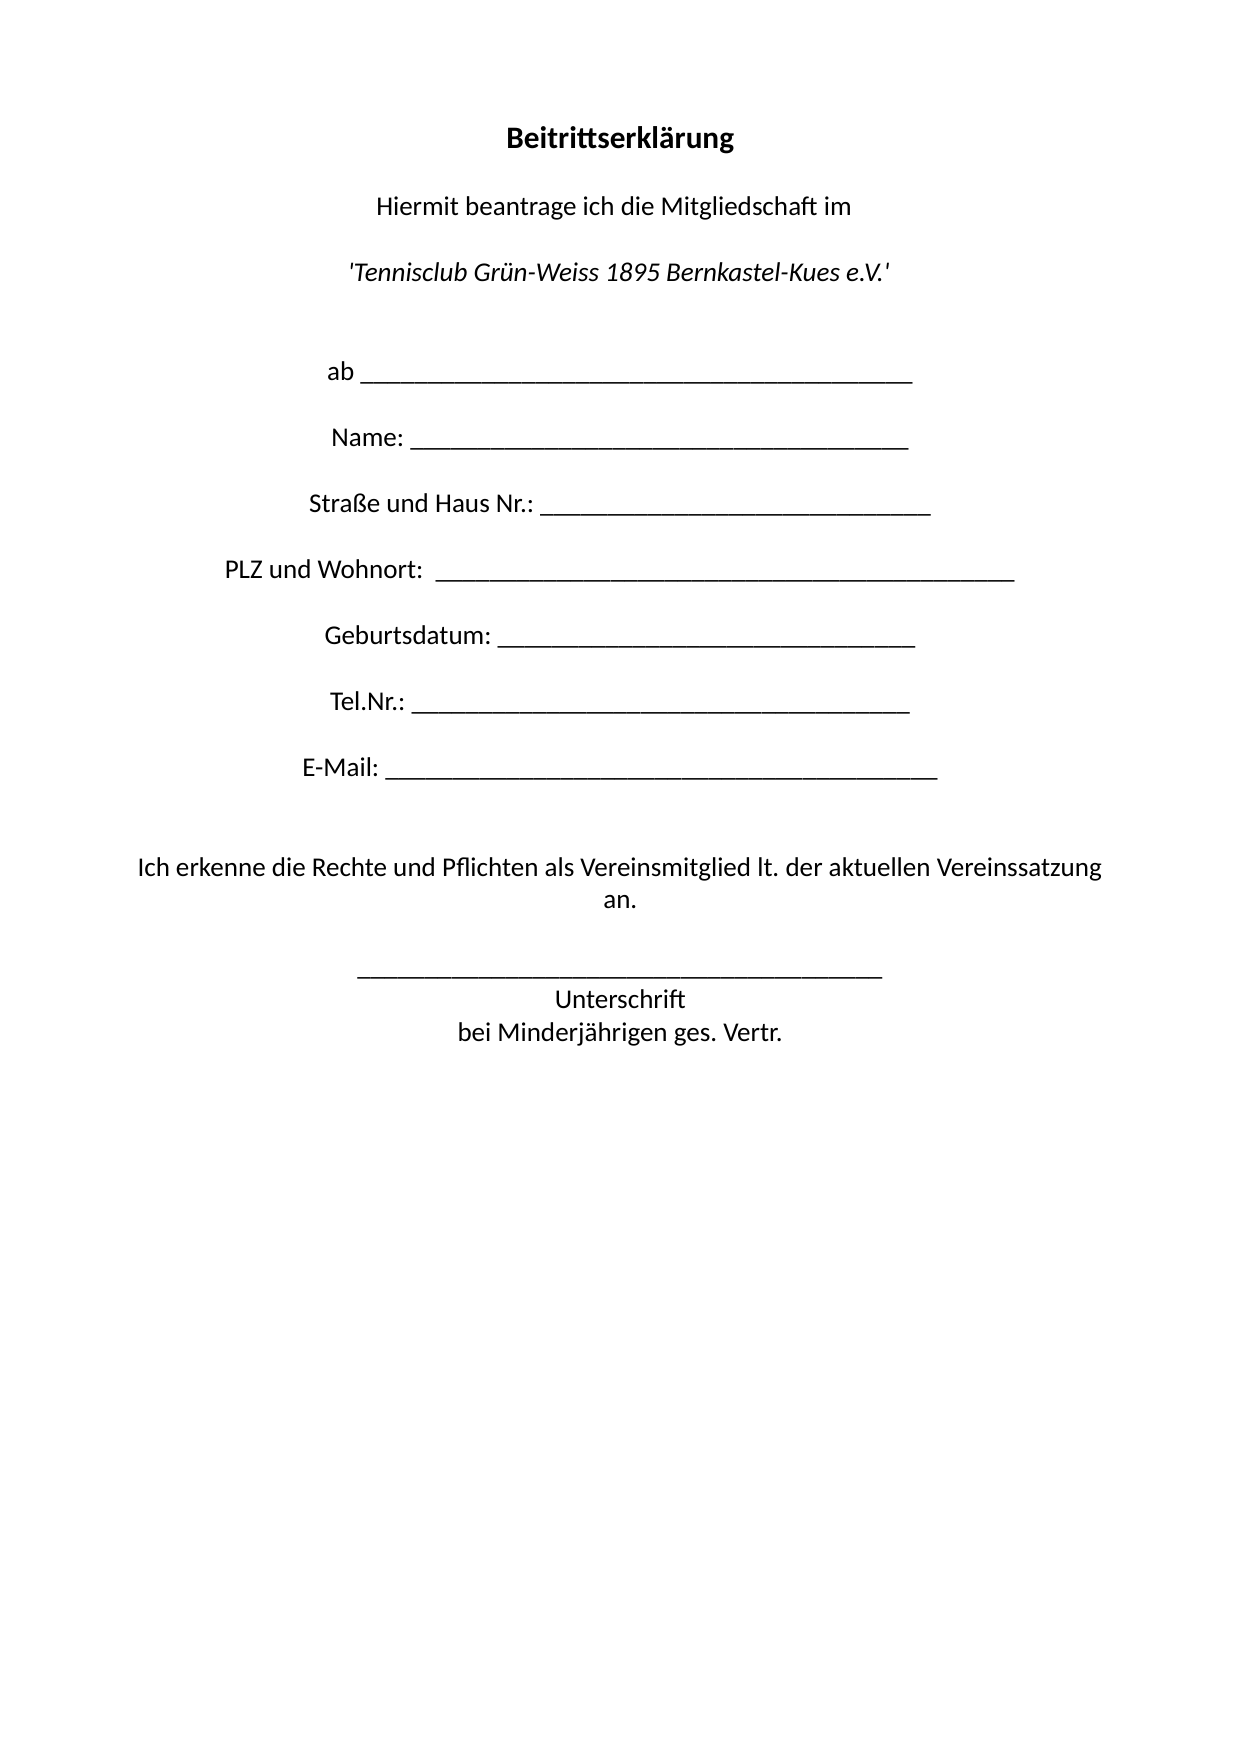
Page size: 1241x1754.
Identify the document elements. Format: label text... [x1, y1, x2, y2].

text bei Minderjährigen ges. Vertr. [118, 1015, 1122, 1048]
text Straße und Haus Nr.: _____________________________ [118, 486, 1122, 519]
text _______________________________________ [118, 949, 1122, 982]
text Geburtsdatum: _______________________________ [118, 618, 1122, 652]
text Name: _____________________________________ [118, 420, 1122, 453]
text PLZ und Wohnort: ___________________________________________ [118, 552, 1122, 586]
text E-Mail: _________________________________________ [118, 751, 1122, 784]
text ab _________________________________________ [118, 354, 1122, 387]
text Ich erkenne die Rechte und Pflichten als Vereinsmitglied lt. der aktuellen Vereinssatzung an. [118, 850, 1122, 916]
subtitle Beitrittserklärung [118, 118, 1122, 156]
text Unterschrift [118, 982, 1122, 1015]
text Tel.Nr.: _____________________________________ [118, 684, 1122, 718]
text 'Tennisclub Grün-Weiss 1895 Bernkastel-Kues e.V.' [118, 255, 1122, 288]
text Hiermit beantrage ich die Mitgliedschaft im [118, 189, 1122, 222]
